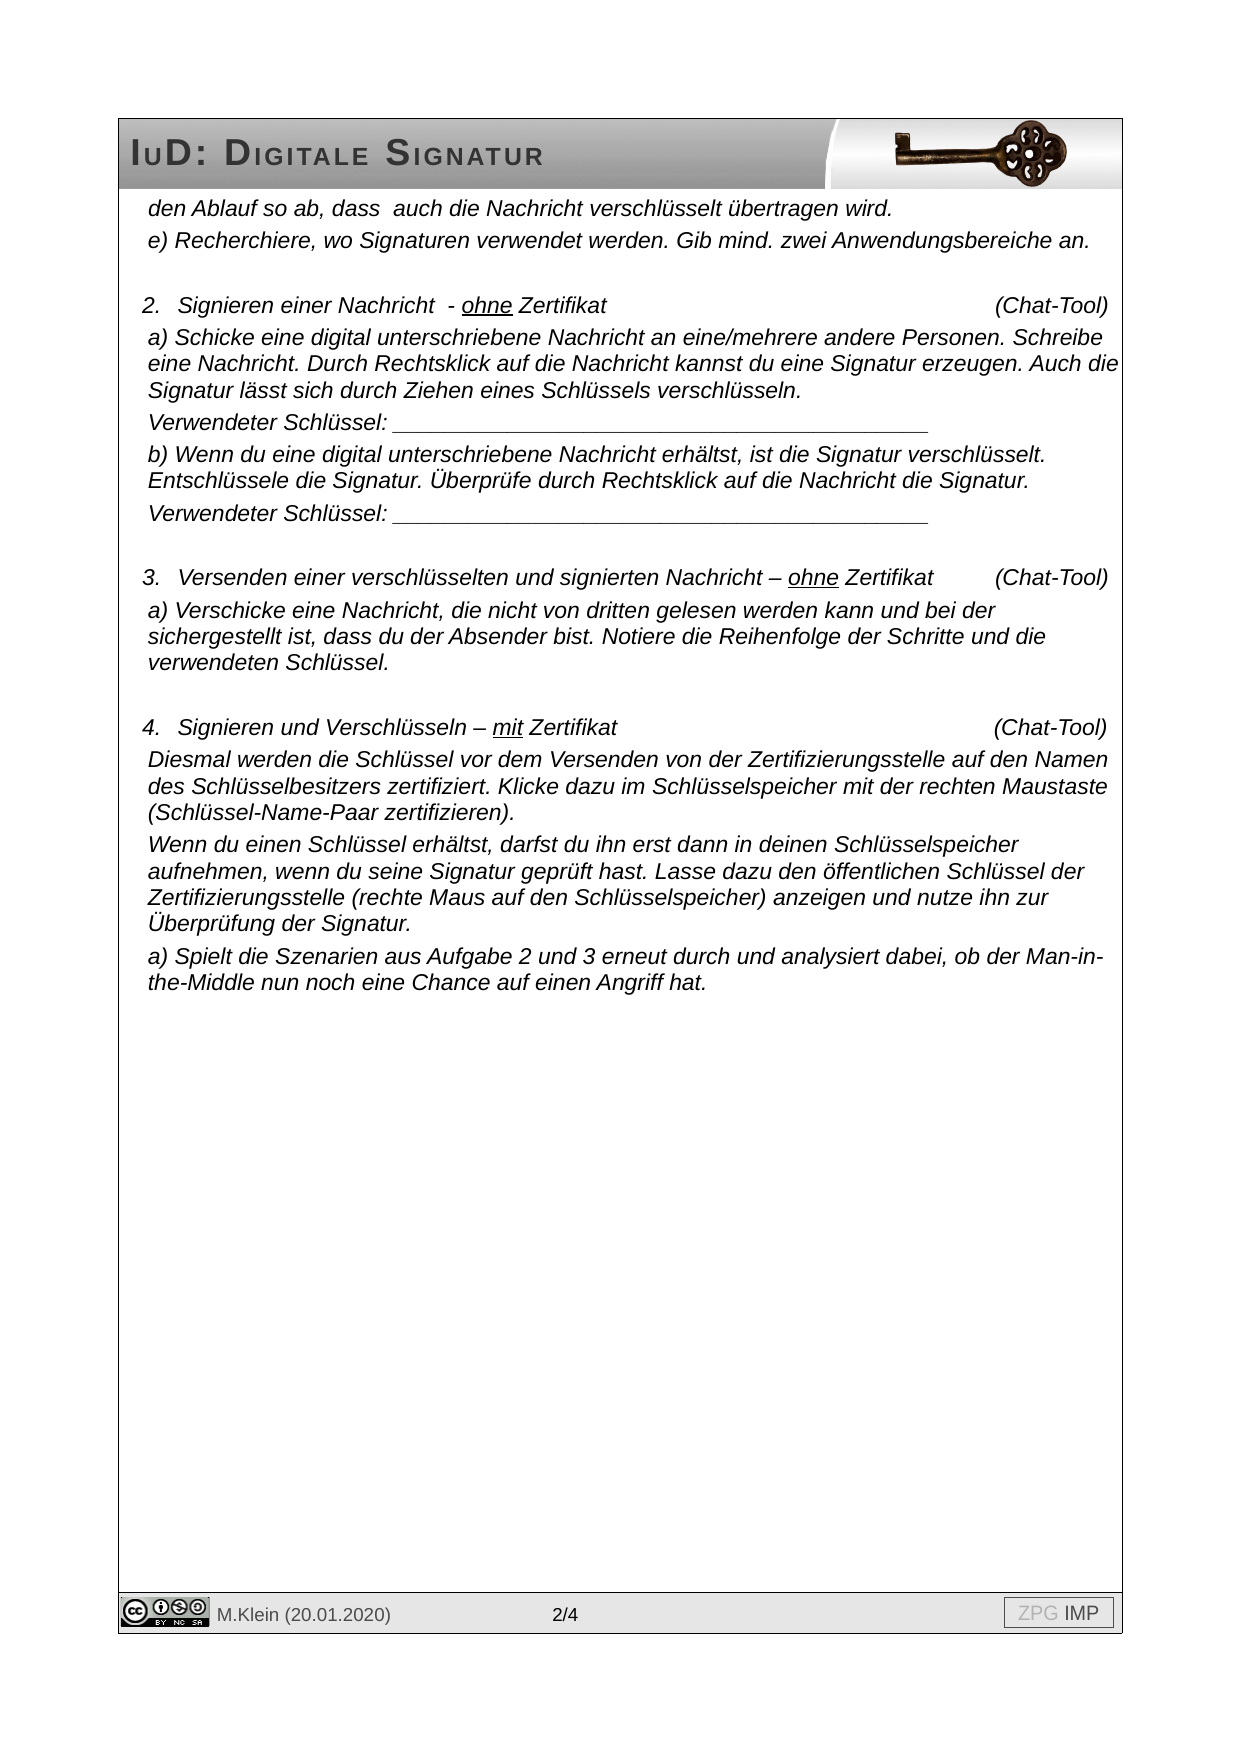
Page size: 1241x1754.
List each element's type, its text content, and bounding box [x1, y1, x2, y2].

list Verwendeter Schlüssel: __________________________________________ [142, 409, 1122, 435]
list b) Wenn du eine digital unterschriebene Nachricht erhältst, ist die Signatur verschlüsselt. Entschlüssele die Signatur. Überprüfe durch Rechtsklick auf die Nachricht die Signatur. [142, 441, 1122, 494]
picture [119, 119, 1122, 189]
list Diesmal werden die Schlüssel vor dem Versenden von der Zertifizierungsstelle auf den Namen des Schlüsselbesitzers zertifiziert. Klicke dazu im Schlüsselspeicher mit der rechten Maustaste (Schlüssel-Name-Paar zertifizieren). [142, 746, 1122, 825]
list den Ablauf so ab, dass auch die Nachricht verschlüsselt übertragen wird. [148, 195, 1092, 221]
list a) Spielt die Szenarien aus Aufgabe 2 und 3 erneut durch und analysiert dabei, ob der Man-in-the-Middle nun noch eine Chance auf einen Angriff hat. [142, 943, 1122, 995]
list Signieren und Verschlüsseln – mit Zertifikat (Chat-Tool) [142, 714, 1122, 740]
list a) Schicke eine digital unterschriebene Nachricht an eine/mehrere andere Personen. Schreibe eine Nachricht. Durch Rechtsklick auf die Nachricht kannst du eine Signatur erzeugen. Auch die Signatur lässt sich durch Ziehen eines Schlüssels verschlüsseln. [142, 324, 1122, 403]
list Versenden einer verschlüsselten und signierten Nachricht – ohne Zertifikat (Chat-Tool) [142, 564, 1122, 591]
picture [120, 1597, 210, 1627]
list Verwendeter Schlüssel: __________________________________________ [142, 500, 1122, 526]
list Signieren einer Nachricht - ohne Zertifikat (Chat-Tool) [142, 292, 1122, 318]
list e) Recherchiere, wo Signaturen verwendet werden. Gib mind. zwei Anwendungsbereiche an. [142, 227, 1122, 253]
list a) Verschicke eine Nachricht, die nicht von dritten gelesen werden kann und bei der sichergestellt ist, dass du der Absender bist. Notiere die Reihenfolge der Schritte und die verwendeten Schlüssel. [142, 597, 1122, 676]
list Wenn du einen Schlüssel erhältst, darfst du ihn erst dann in deinen Schlüsselspeicher aufnehmen, wenn du seine Signatur geprüft hast. Lasse dazu den öffentlichen Schlüssel der Zertifizierungsstelle (rechte Maus auf den Schlüsselspeicher) anzeigen und nutze ihn zur Überprüfung der Signatur. [142, 831, 1122, 937]
